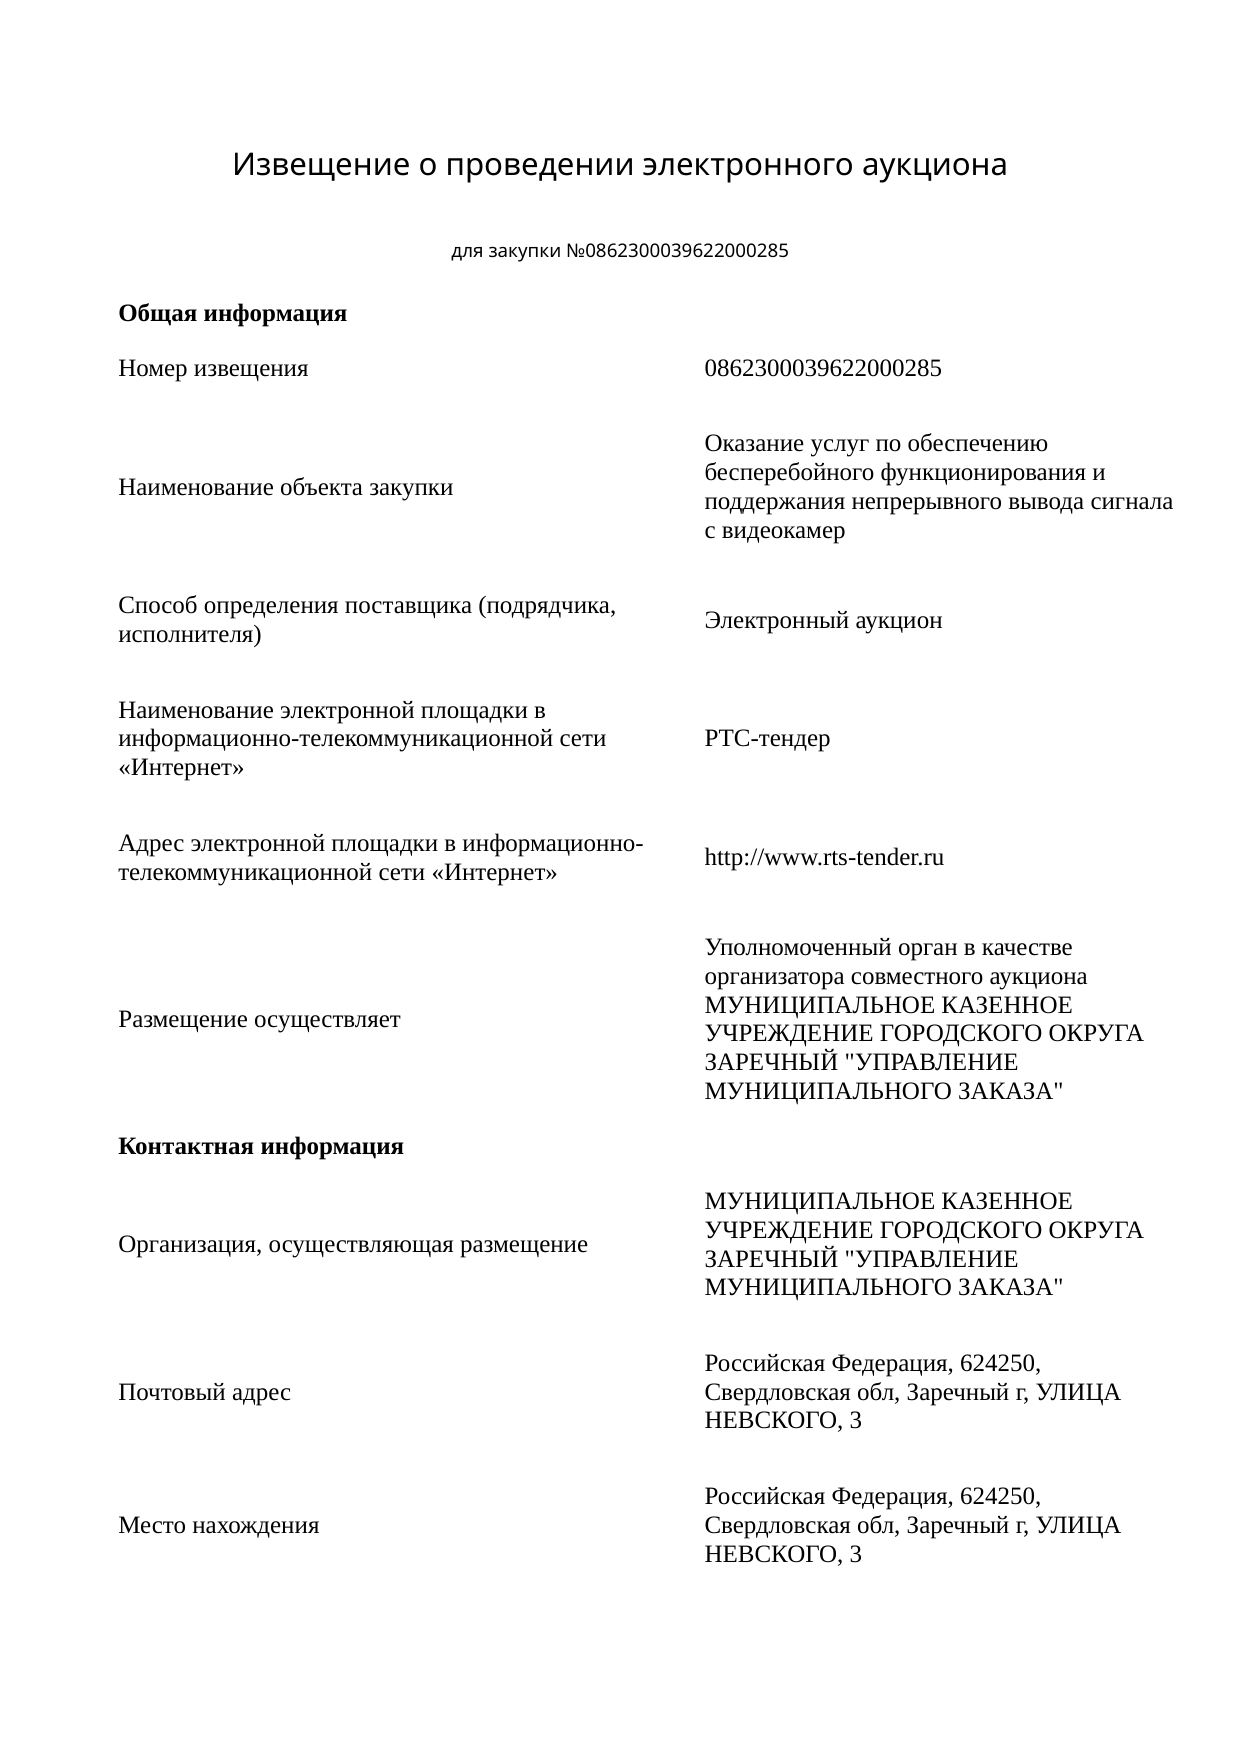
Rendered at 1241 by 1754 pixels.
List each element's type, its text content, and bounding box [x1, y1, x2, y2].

table_cell Электронный аукцион [704, 567, 1176, 671]
table_cell Размещение осуществляет [118, 909, 704, 1128]
table_cell Почтовый адрес [118, 1325, 704, 1458]
table_cell Общая информация [118, 295, 704, 329]
table_cell http://www.rts-tender.ru [704, 805, 1176, 909]
table_cell Организация, осуществляющая размещение [118, 1163, 704, 1325]
text для закупки №0862300039622000285 [118, 237, 1122, 263]
table_cell МУНИЦИПАЛЬНОЕ КАЗЕННОЕ УЧРЕЖДЕНИЕ ГОРОДСКОГО ОКРУГА ЗАРЕЧНЫЙ "УПРАВЛЕНИЕ МУНИЦИПАЛЬНОГО ЗАКАЗА" [704, 1163, 1176, 1325]
table_header [118, 290, 704, 295]
table_cell РТС-тендер [704, 671, 1176, 804]
table_cell Наименование электронной площадки в информационно-телекоммуникационной сети «Интернет» [118, 671, 704, 804]
table_cell Способ определения поставщика (подрядчика, исполнителя) [118, 567, 704, 671]
table_cell Место нахождения [118, 1458, 704, 1591]
table_cell [704, 1128, 1176, 1163]
table_cell Оказание услуг по обеспечению бесперебойного функционирования и поддержания непрерывного вывода сигнала с видеокамер [704, 405, 1176, 567]
table_cell Уполномоченный орган в качестве организатора совместного аукциона МУНИЦИПАЛЬНОЕ КАЗЕННОЕ УЧРЕЖДЕНИЕ ГОРОДСКОГО ОКРУГА ЗАРЕЧНЫЙ "УПРАВЛЕНИЕ МУНИЦИПАЛЬНОГО ЗАКАЗА" [704, 909, 1176, 1128]
text Извещение о проведении электронного аукциона [118, 142, 1122, 184]
table_cell 0862300039622000285 [704, 330, 1176, 405]
table_cell Российская Федерация, 624250, Свердловская обл, Заречный г, УЛИЦА НЕВСКОГО, 3 [704, 1458, 1176, 1591]
table_cell Адрес электронной площадки в информационно-телекоммуникационной сети «Интернет» [118, 805, 704, 909]
table_header [704, 290, 1176, 295]
table_cell [704, 295, 1176, 329]
table_cell Контактная информация [118, 1128, 704, 1163]
table_cell Номер извещения [118, 330, 704, 405]
table_cell Российская Федерация, 624250, Свердловская обл, Заречный г, УЛИЦА НЕВСКОГО, 3 [704, 1325, 1176, 1458]
table_cell Наименование объекта закупки [118, 405, 704, 567]
